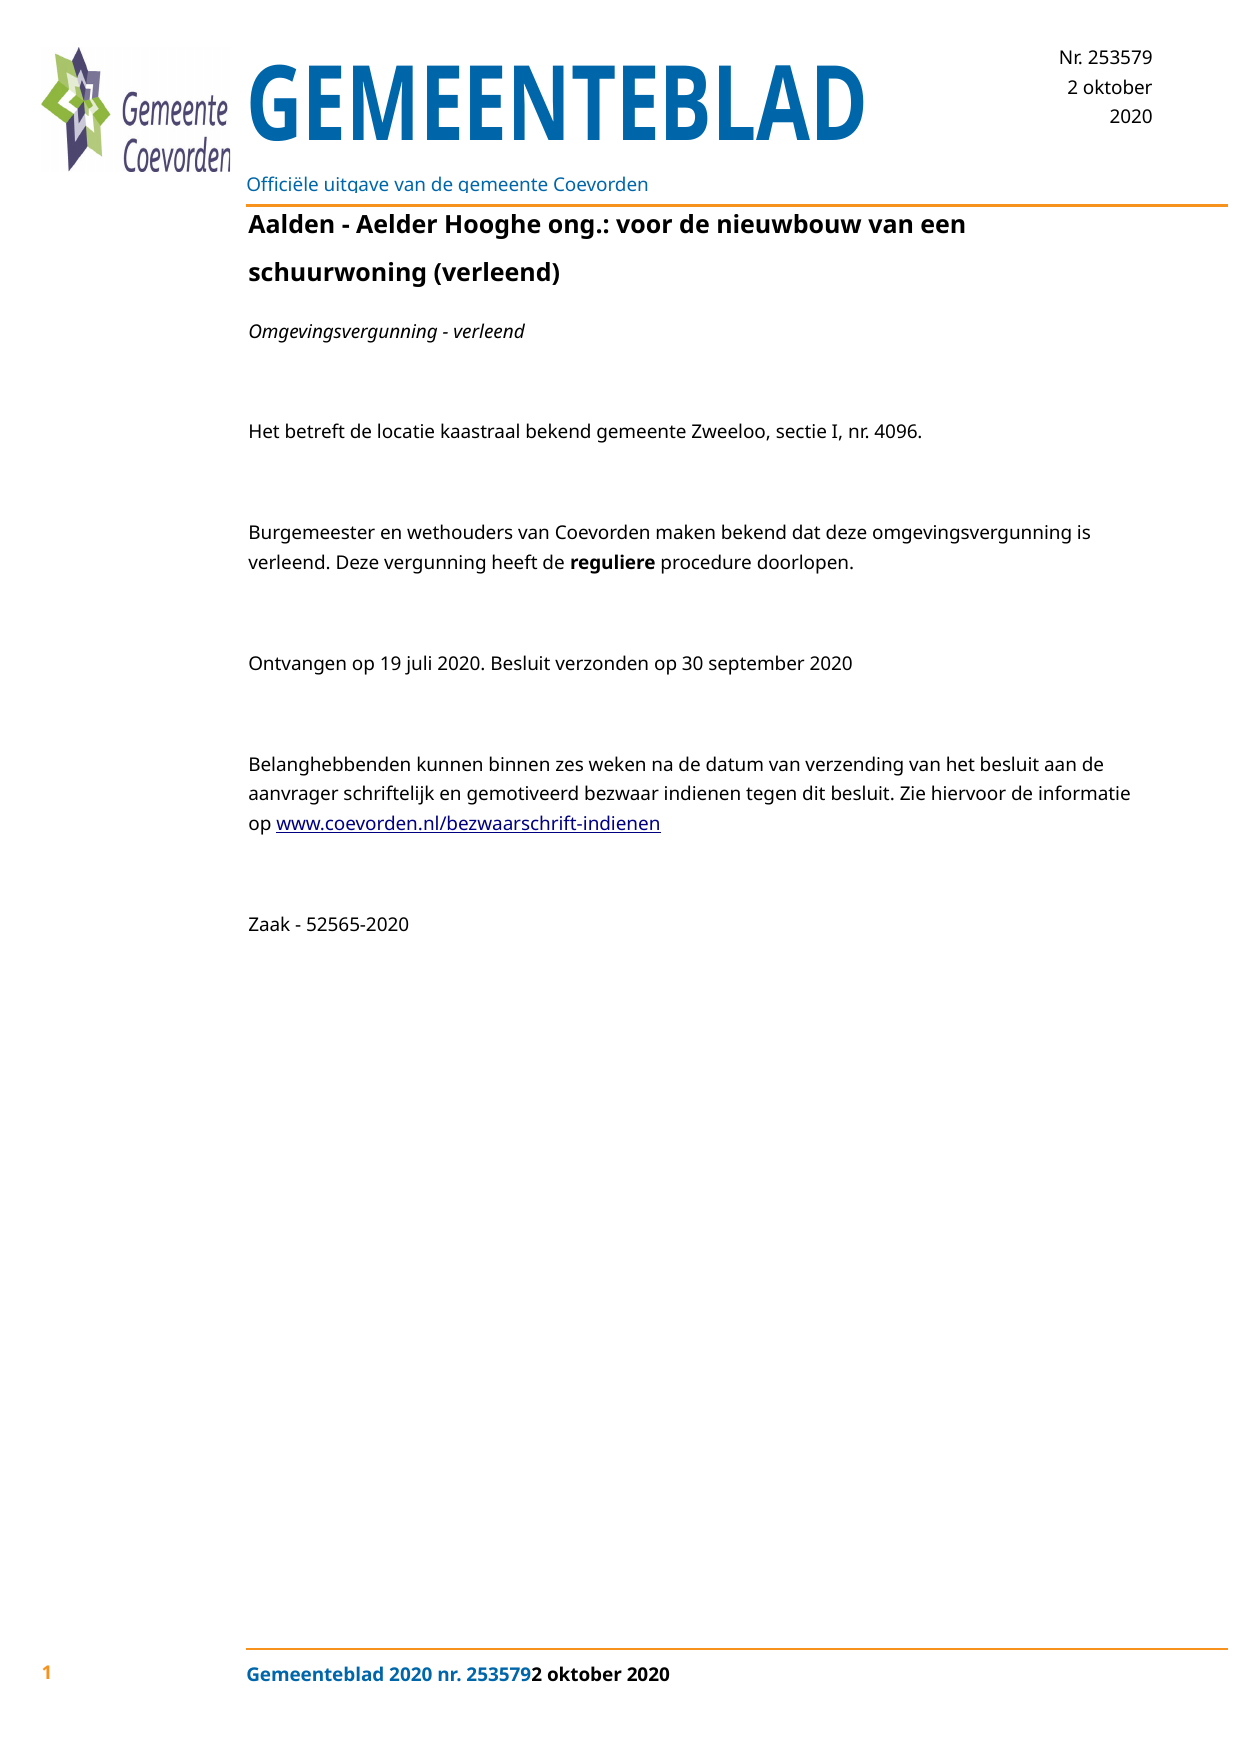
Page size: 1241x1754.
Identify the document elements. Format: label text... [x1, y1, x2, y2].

text Zaak - 52565-2020 [248, 911, 1152, 937]
text Aalden - Aelder Hooghe ong.: voor de nieuwbouw van een schuurwoning (verleend) [248, 207, 1152, 288]
text Burgemeester en wethouders van Coevorden maken bekend dat deze omgevingsvergunning is verleend. Deze vergunning heeft de reguliere procedure doorlopen. [248, 519, 1152, 575]
text Ontvangen op 19 juli 2020. Besluit verzonden op 30 september 2020 [248, 650, 1152, 676]
picture [41, 47, 231, 172]
text Het betreft de locatie kaastraal bekend gemeente Zweeloo, sectie I, nr. 4096. [248, 419, 1152, 444]
text Belanghebbenden kunnen binnen zes weken na de datum van verzending van het besluit aan de aanvrager schriftelijk en gemotiveerd bezwaar indienen tegen dit besluit. Zie hiervoor de informatie op www.coevorden.nl/bezwaarschrift-indienen [248, 751, 1152, 836]
text Omgevingsvergunning - verleend [248, 318, 1152, 344]
